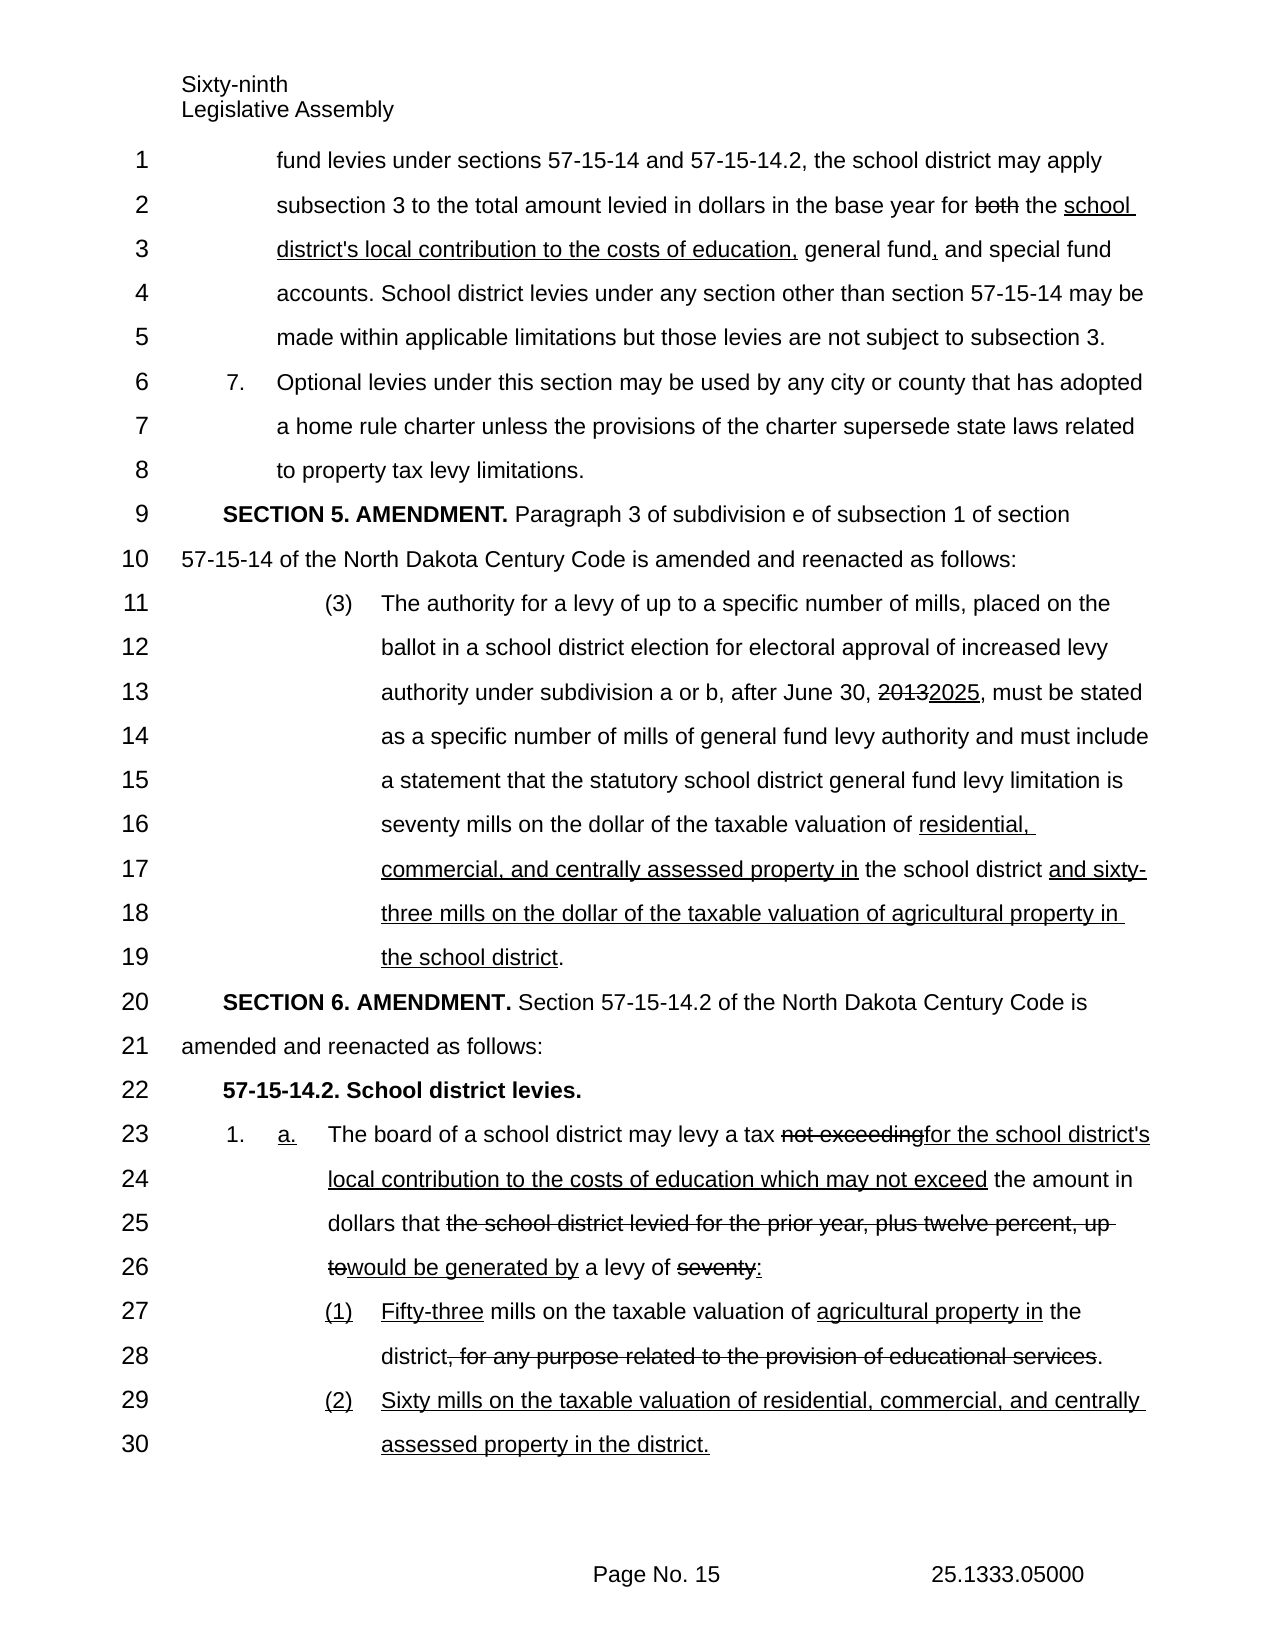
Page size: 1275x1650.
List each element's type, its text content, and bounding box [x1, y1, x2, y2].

text (3) The authority for a levy of up to a specific number of mills, placed on the ballot in a school district election for electoral approval of increased levy authority under subdivision a or b, after June 30, 20132025, must be stated as a specific number of mills of general fund levy authority and must include a statement that the statutory school district general fund levy limitation is seventy mills on the dollar of the taxable valuation of residential, commercial, and centrally assessed property in the school district and sixty-three mills on the dollar of the taxable valuation of agricultural property in the school district. [181, 576, 1154, 974]
text (2) Sixty mills on the taxable valuation of residential, commercial, and centrally assessed property in the district. [181, 1373, 1154, 1461]
text SECTION 6. AMENDMENT. Section 57‑15‑14.2 of the North Dakota Century Code is amended and reenacted as follows: [181, 974, 1154, 1063]
text fund levies under sections 57‑15‑14 and 57‑15‑14.2, the school district may apply subsection 3 to the total amount levied in dollars in the base year for both the school district's local contribution to the costs of education, general fund, and special fund accounts. School district levies under any section other than section 57‑15‑14 may be made within applicable limitations but those levies are not subject to subsection 3. [181, 133, 1154, 355]
text 7. Optional levies under this section may be used by any city or county that has adopted a home rule charter unless the provisions of the charter supersede state laws related to property tax levy limitations. [181, 355, 1154, 487]
text 1. a. The board of a school district may levy a tax not exceedingfor the school district's local contribution to the costs of education which may not exceed the amount in dollars that the school district levied for the prior year, plus twelve percent, up towould be generated by a levy of seventy: [181, 1107, 1154, 1284]
subtitle 57‑15‑14.2. School district levies. [181, 1063, 1154, 1107]
text (1) Fifty-three mills on the taxable valuation of agricultural property in the district, for any purpose related to the provision of educational services. [181, 1284, 1154, 1373]
text SECTION 5. AMENDMENT. Paragraph 3 of subdivision e of subsection 1 of section 57‑15‑14 of the North Dakota Century Code is amended and reenacted as follows: [181, 487, 1154, 576]
